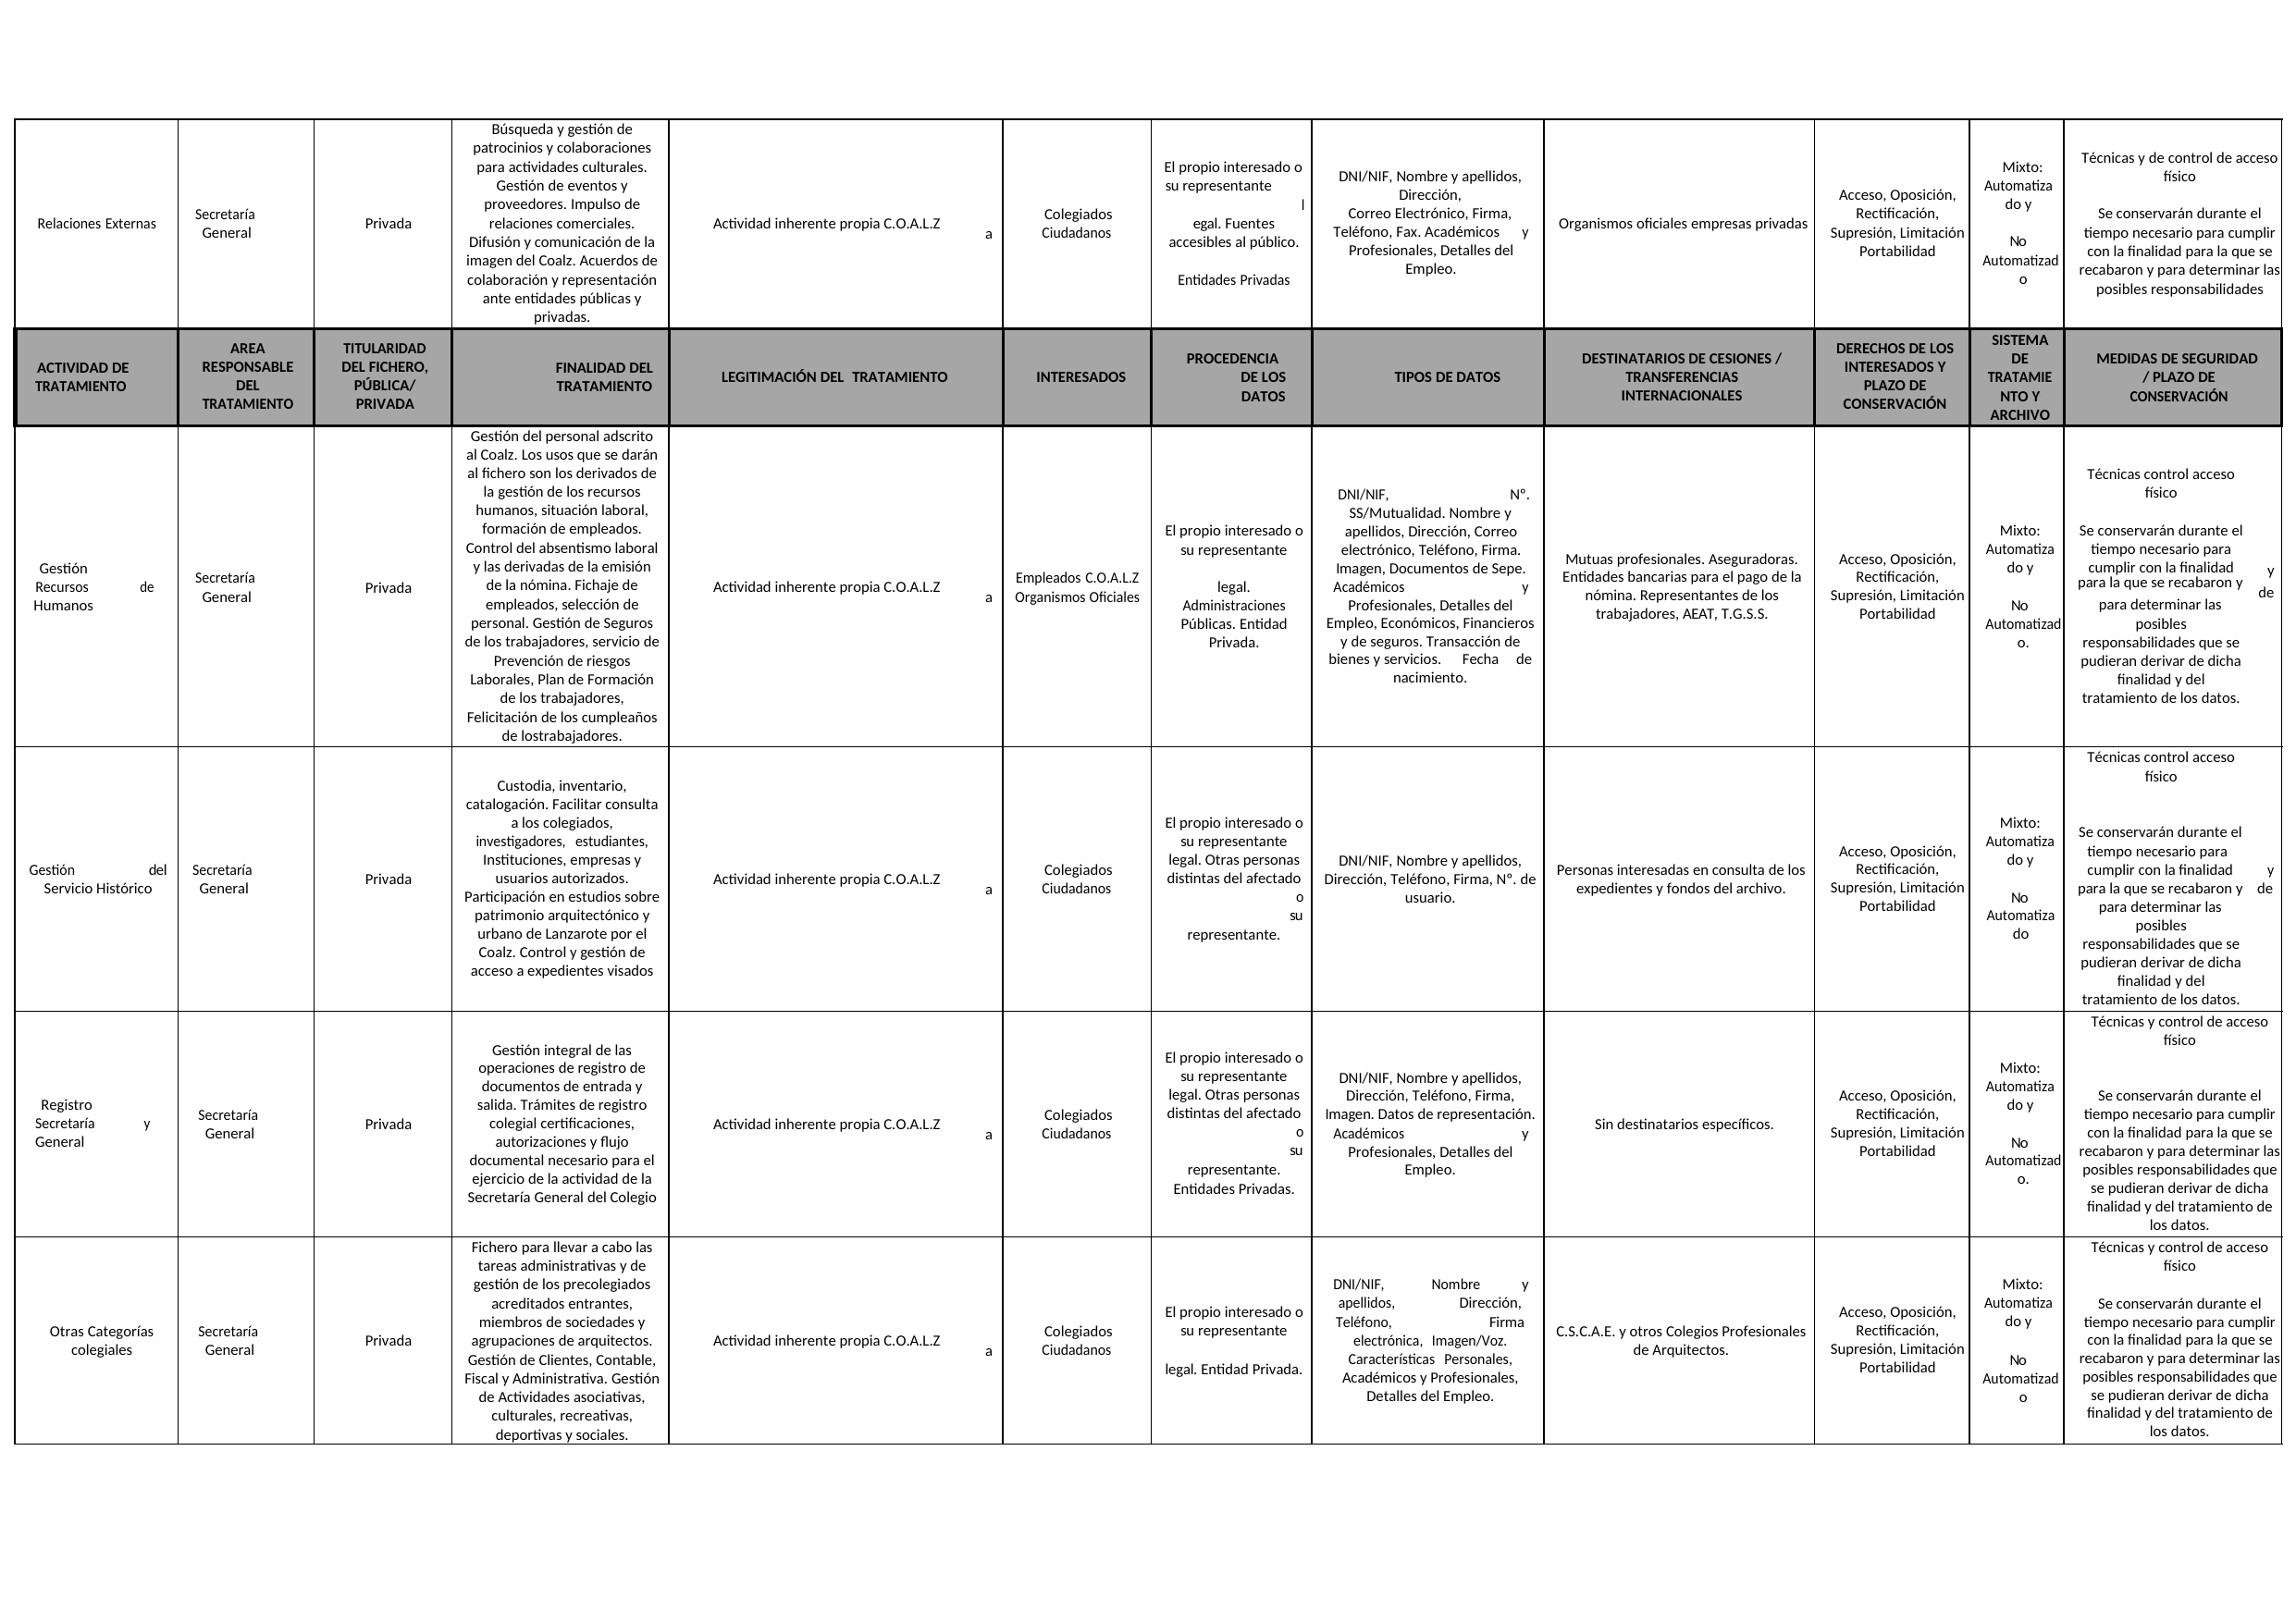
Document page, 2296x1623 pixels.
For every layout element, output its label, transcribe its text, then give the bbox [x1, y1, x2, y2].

table_cell INTERESADOS [1005, 330, 1150, 424]
table_header El propio interesado o su representante l egal. Fuentes accesibles al público. Entidades Privadas [1152, 120, 1311, 327]
table_cell Gestión integral de las operaciones de registro de documentos de entrada y salida. Trámites de registro colegial certificaciones, autorizaciones y flujo documental necesario para el ejercicio de la actividad de la Secretaría General del Colegio [452, 1012, 668, 1236]
table_cell Técnicas y control de acceso físico Se conservarán durante el tiempo necesario para cumplir con la finalidad para la que se recabaron y para determinar las posibles responsabilidades que se pudieran derivar de dicha finalidad y del tratamiento de los datos. [2065, 1237, 2281, 1444]
table_cell ACTIVIDAD DE TRATAMIENTO [18, 330, 177, 424]
table_cell SISTEMA DE TRATAMIE NTO Y ARCHIVO [1971, 330, 2063, 424]
table_cell Custodia, inventario, catalogación. Facilitar consulta a los colegiados, investigadores, estudiantes, Instituciones, empresas y usuarios autorizados. Participación en estudios sobre patrimonio arquitectónico y urbano de Lanzarote por el Coalz. Control y gestión de acceso a expedientes visados [452, 747, 668, 1010]
table_header DNI/NIF, Nombre y apellidos, Dirección, Correo Electrónico, Firma, Teléfono, Fax. Académicos y Profesionales, Detalles del Empleo. [1313, 120, 1543, 327]
table_cell Mixto: Automatiza do y No Automatizad o [1970, 1237, 2063, 1444]
table_cell DNI/NIF, Nº. SS/Mutualidad. Nombre y apellidos, Dirección, Correo electrónico, Teléfono, Firma. Imagen, Documentos de Sepe. Académicos y Profesionales, Detalles del Empleo, Económicos, Financieros y de seguros. Transacción de bienes y servicios. Fecha de nacimiento. [1313, 427, 1543, 746]
table_cell LEGITIMACIÓN DEL TRATAMIENTO [671, 330, 1002, 424]
table_cell DNI/NIF, Nombre y apellidos, Dirección, Teléfono, Firma electrónica, Imagen/Voz. Características Personales, Académicos y Profesionales, Detalles del Empleo. [1313, 1237, 1543, 1444]
table_cell Personas interesadas en consulta de los expedientes y fondos del archivo. [1545, 747, 1814, 1010]
table_cell Acceso, Oposición, Rectificación, Supresión, Limitación Portabilidad [1815, 1012, 1969, 1236]
table_cell El propio interesado o su representante legal. Otras personas distintas del afectado o su representante. [1152, 747, 1311, 1010]
table_header a [969, 120, 1002, 327]
table_cell a [969, 1237, 1002, 1444]
table_cell Colegiados Ciudadanos [1004, 1012, 1151, 1236]
table_header Privada [315, 120, 451, 327]
table_cell a [969, 747, 1002, 1010]
table_cell El propio interesado o su representante legal. Entidad Privada. [1152, 1237, 1311, 1444]
table_cell DERECHOS DE LOS INTERESADOS Y PLAZO DE CONSERVACIÓN [1816, 330, 1969, 424]
table_cell Privada [315, 1237, 451, 1444]
table_cell DNI/NIF, Nombre y apellidos, Dirección, Teléfono, Firma, Nº. de usuario. [1313, 747, 1543, 1010]
table_cell FINALIDAD DEL TRATAMIENTO [453, 330, 668, 424]
table_cell Fichero para llevar a cabo las tareas administrativas y de gestión de los precolegiados acreditados entrantes, miembros de sociedades y agrupaciones de arquitectos. Gestión de Clientes, Contable, Fiscal y Administrativa. Gestión de Actividades asociativas, culturales, recreativas, deportivas y sociales. [452, 1237, 668, 1444]
table_header Colegiados Ciudadanos [1004, 120, 1151, 327]
table_cell Mixto: Automatiza do y No Automatiza do [1970, 747, 2063, 1010]
table_header Acceso, Oposición, Rectificación, Supresión, Limitación Portabilidad [1815, 120, 1969, 327]
table_cell a [969, 427, 1002, 746]
table_cell TITULARIDAD DEL FICHERO, PÚBLICA/ PRIVADA [315, 330, 451, 424]
table_cell Privada [315, 1012, 451, 1236]
table_cell Actividad inherente propia C.O.A.L.Z [670, 427, 969, 746]
table_cell Otras Categorías colegiales [16, 1237, 178, 1444]
table_cell PROCEDENCIA DE LOS DATOS [1153, 330, 1311, 424]
table_cell Secretaría General [179, 427, 314, 746]
table_cell Secretaría General [179, 747, 314, 1010]
table_cell Registro Secretaría y General [16, 1012, 178, 1236]
table_cell DESTINATARIOS DE CESIONES / TRANSFERENCIAS INTERNACIONALES [1546, 330, 1813, 424]
table_cell Gestión del personal adscrito al Coalz. Los usos que se darán al fichero son los derivados de la gestión de los recursos humanos, situación laboral, formación de empleados. Control del absentismo laboral y las derivadas de la emisión de la nómina. Fichaje de empleados, selección de personal. Gestión de Seguros de los trabajadores, servicio de Prevención de riesgos Laborales, Plan de Formación de los trabajadores, Felicitación de los cumpleaños de lostrabajadores. [452, 427, 668, 746]
table_cell Gestión Recursos de Humanos [16, 427, 178, 746]
table_cell Actividad inherente propia C.O.A.L.Z [670, 1012, 969, 1236]
table_cell Gestión del Servicio Histórico [16, 747, 178, 1010]
table_cell Actividad inherente propia C.O.A.L.Z [670, 1237, 969, 1444]
table_cell Sin destinatarios específicos. [1545, 1012, 1814, 1236]
table_cell DNI/NIF, Nombre y apellidos, Dirección, Teléfono, Firma, Imagen. Datos de representación. Académicos y Profesionales, Detalles del Empleo. [1313, 1012, 1543, 1236]
table_cell TIPOS DE DATOS [1314, 330, 1543, 424]
table_cell Acceso, Oposición, Rectificación, Supresión, Limitación Portabilidad [1815, 1237, 1969, 1444]
table_cell MEDIDAS DE SEGURIDAD / PLAZO DE CONSERVACIÓN [2066, 330, 2280, 424]
table_cell Actividad inherente propia C.O.A.L.Z [670, 747, 969, 1010]
table_cell Colegiados Ciudadanos [1004, 747, 1151, 1010]
table_cell Privada [315, 427, 451, 746]
table_cell Acceso, Oposición, Rectificación, Supresión, Limitación Portabilidad [1815, 427, 1969, 746]
table_cell Mixto: Automatiza do y No Automatizad o. [1970, 1012, 2063, 1236]
table_cell Colegiados Ciudadanos [1004, 1237, 1151, 1444]
table_cell Acceso, Oposición, Rectificación, Supresión, Limitación Portabilidad [1815, 747, 1969, 1010]
table_cell Técnicas control acceso físico Se conservarán durante el tiempo necesario para cumplir con la finalidad para la que se recabaron y y para determinar las de posibles responsabilidades que se pudieran derivar de dicha finalidad y del tratamiento de los datos. [2065, 427, 2281, 746]
table_cell C.S.C.A.E. y otros Colegios Profesionales de Arquitectos. [1545, 1237, 1814, 1444]
table_header Organismos oficiales empresas privadas [1545, 120, 1814, 327]
table_cell AREA RESPONSABLE DEL TRATAMIENTO [179, 330, 313, 424]
table_header Secretaría General [179, 120, 314, 327]
table_header Relaciones Externas [16, 120, 178, 327]
table_cell Secretaría General [179, 1237, 314, 1444]
table_cell El propio interesado o su representante legal. Otras personas distintas del afectado o su representante. Entidades Privadas. [1152, 1012, 1311, 1236]
table_cell a [969, 1012, 1002, 1236]
table_cell Empleados C.O.A.L.Z Organismos Oficiales [1004, 427, 1151, 746]
table_cell Técnicas control acceso físico Se conservarán durante el tiempo necesario para cumplir con la finalidad y para la que se recabaron y de para determinar las posibles responsabilidades que se pudieran derivar de dicha finalidad y del tratamiento de los datos. [2065, 747, 2281, 1010]
table_header Mixto: Automatiza do y No Automatizad o [1970, 120, 2063, 327]
table_cell Mixto: Automatiza do y No Automatizad o. [1970, 427, 2063, 746]
table_header Búsqueda y gestión de patrocinios y colaboraciones para actividades culturales. Gestión de eventos y proveedores. Impulso de relaciones comerciales. Difusión y comunicación de la imagen del Coalz. Acuerdos de colaboración y representación ante entidades públicas y privadas. [452, 120, 668, 327]
table_header Técnicas y de control de acceso físico Se conservarán durante el tiempo necesario para cumplir con la finalidad para la que se recabaron y para determinar las posibles responsabilidades [2065, 120, 2281, 327]
table_cell El propio interesado o su representante legal. Administraciones Públicas. Entidad Privada. [1152, 427, 1311, 746]
table_cell Mutuas profesionales. Aseguradoras. Entidades bancarias para el pago de la nómina. Representantes de los trabajadores, AEAT, T.G.S.S. [1545, 427, 1814, 746]
table_cell Privada [315, 747, 451, 1010]
table_cell Secretaría General [179, 1012, 314, 1236]
table_cell Técnicas y control de acceso físico Se conservarán durante el tiempo necesario para cumplir con la finalidad para la que se recabaron y para determinar las posibles responsabilidades que se pudieran derivar de dicha finalidad y del tratamiento de los datos. [2065, 1012, 2281, 1236]
table_header Actividad inherente propia C.O.A.L.Z [670, 120, 969, 327]
